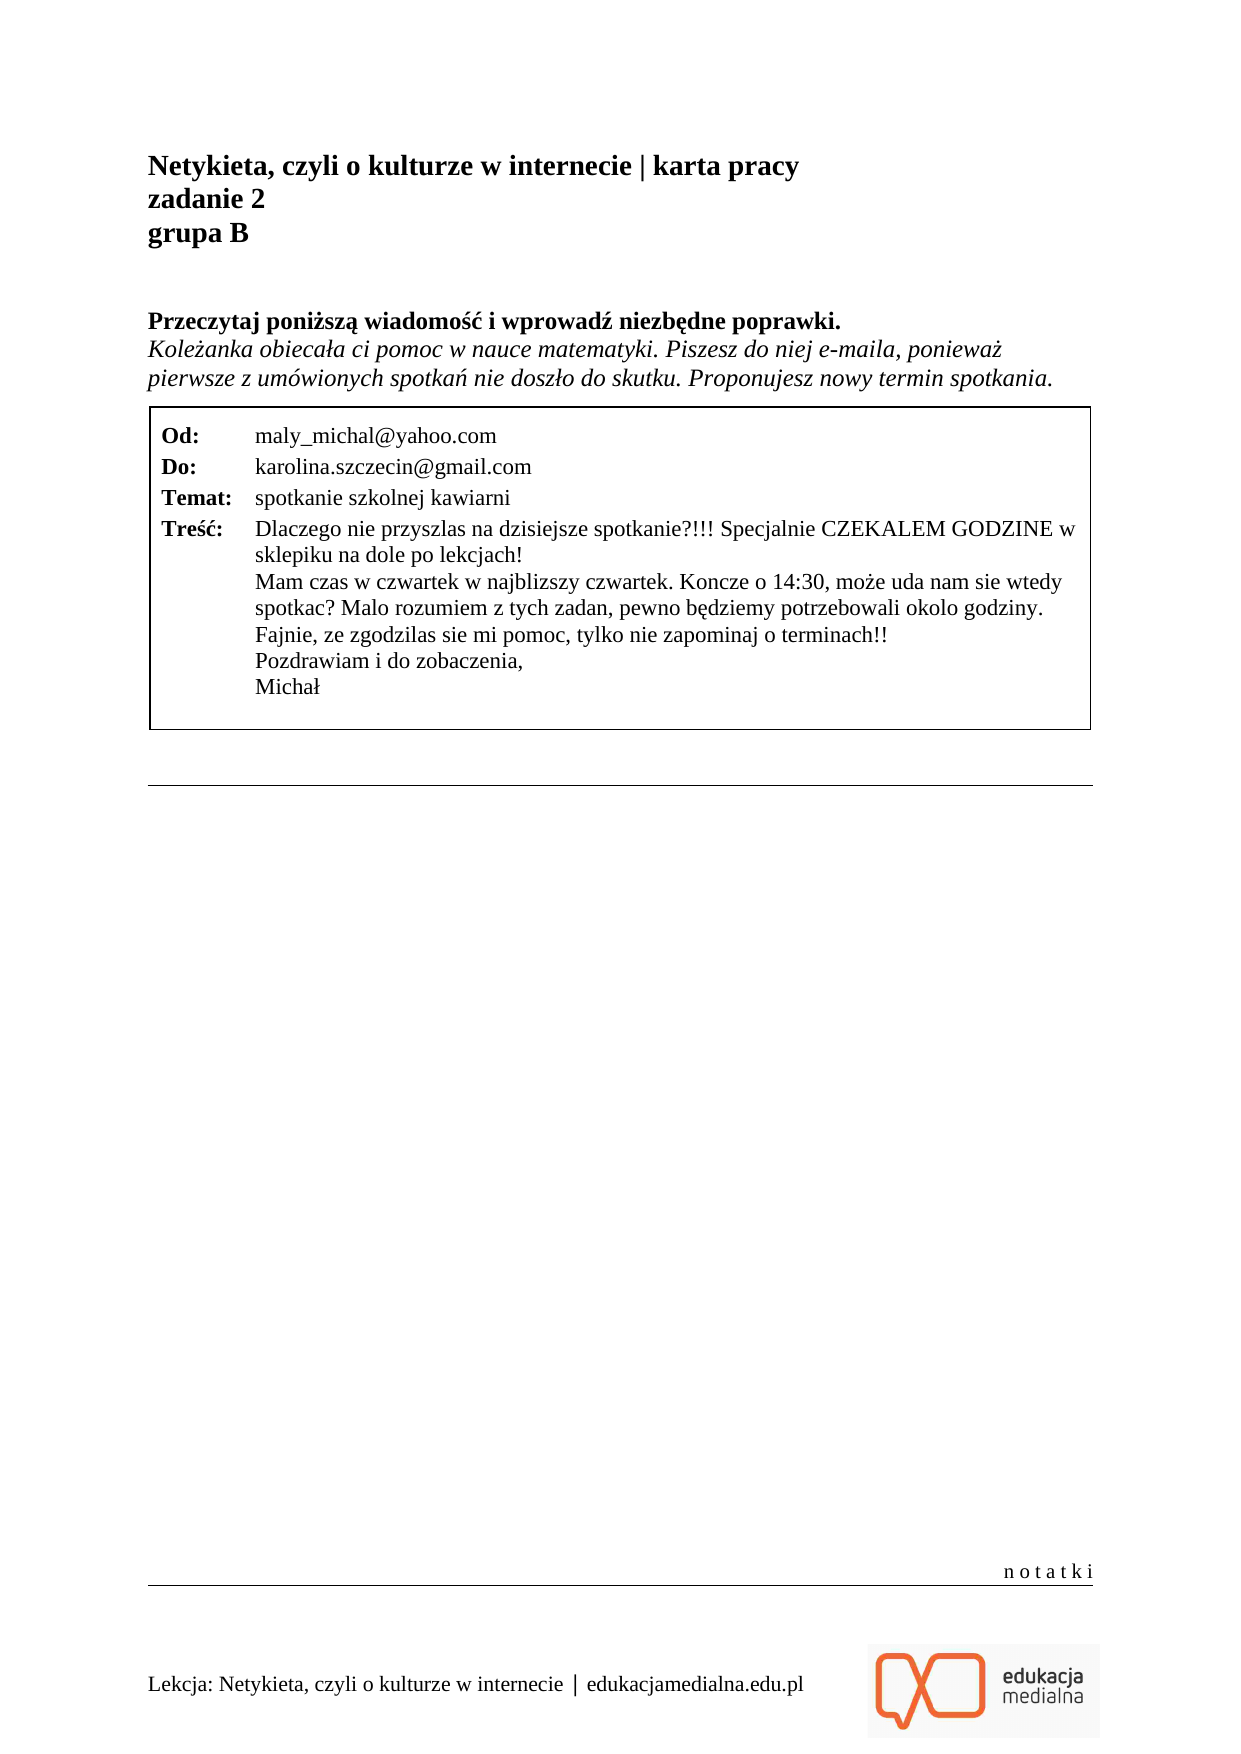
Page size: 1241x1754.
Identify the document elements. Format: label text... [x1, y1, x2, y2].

text zadanie 2 [148, 181, 1093, 215]
text Netykieta, czyli o kulturze w internecie | karta pracy [148, 148, 1093, 181]
picture [867, 1644, 1100, 1738]
text grupa B [148, 215, 1093, 248]
text Przeczytaj poniższą wiadomość i wprowadź niezbędne poprawki. [148, 306, 1093, 334]
text n o t a t k i [148, 1559, 1093, 1585]
text Koleżanka obiecała ci pomoc w nauce matematyki. Piszesz do niej e-maila, ponieważ pierwsze z umówionych spotkań nie doszło do skutku. Proponujesz nowy termin spotkania. [148, 334, 1093, 392]
table_header Od: maly_michal@yahoo.com Do: karolina.szczecin@gmail.com Temat: spotkanie szkolnej kawiarni Treść: Dlaczego nie przyszlas na dzisiejsze spotkanie?!!! Specjalnie CZEKALEM GODZINE w sklepiku na dole po lekcjach! Mam czas w czwartek w najblizszy czwartek. Koncze o 14:30, może uda nam sie wtedy spotkac? Malo rozumiem z tych zadan, pewno będziemy potrzebowali okolo godziny. Fajnie, ze zgodzilas sie mi pomoc, tylko nie zapominaj o terminach!! Pozdrawiam i do zobaczenia, Michał [151, 408, 1090, 728]
